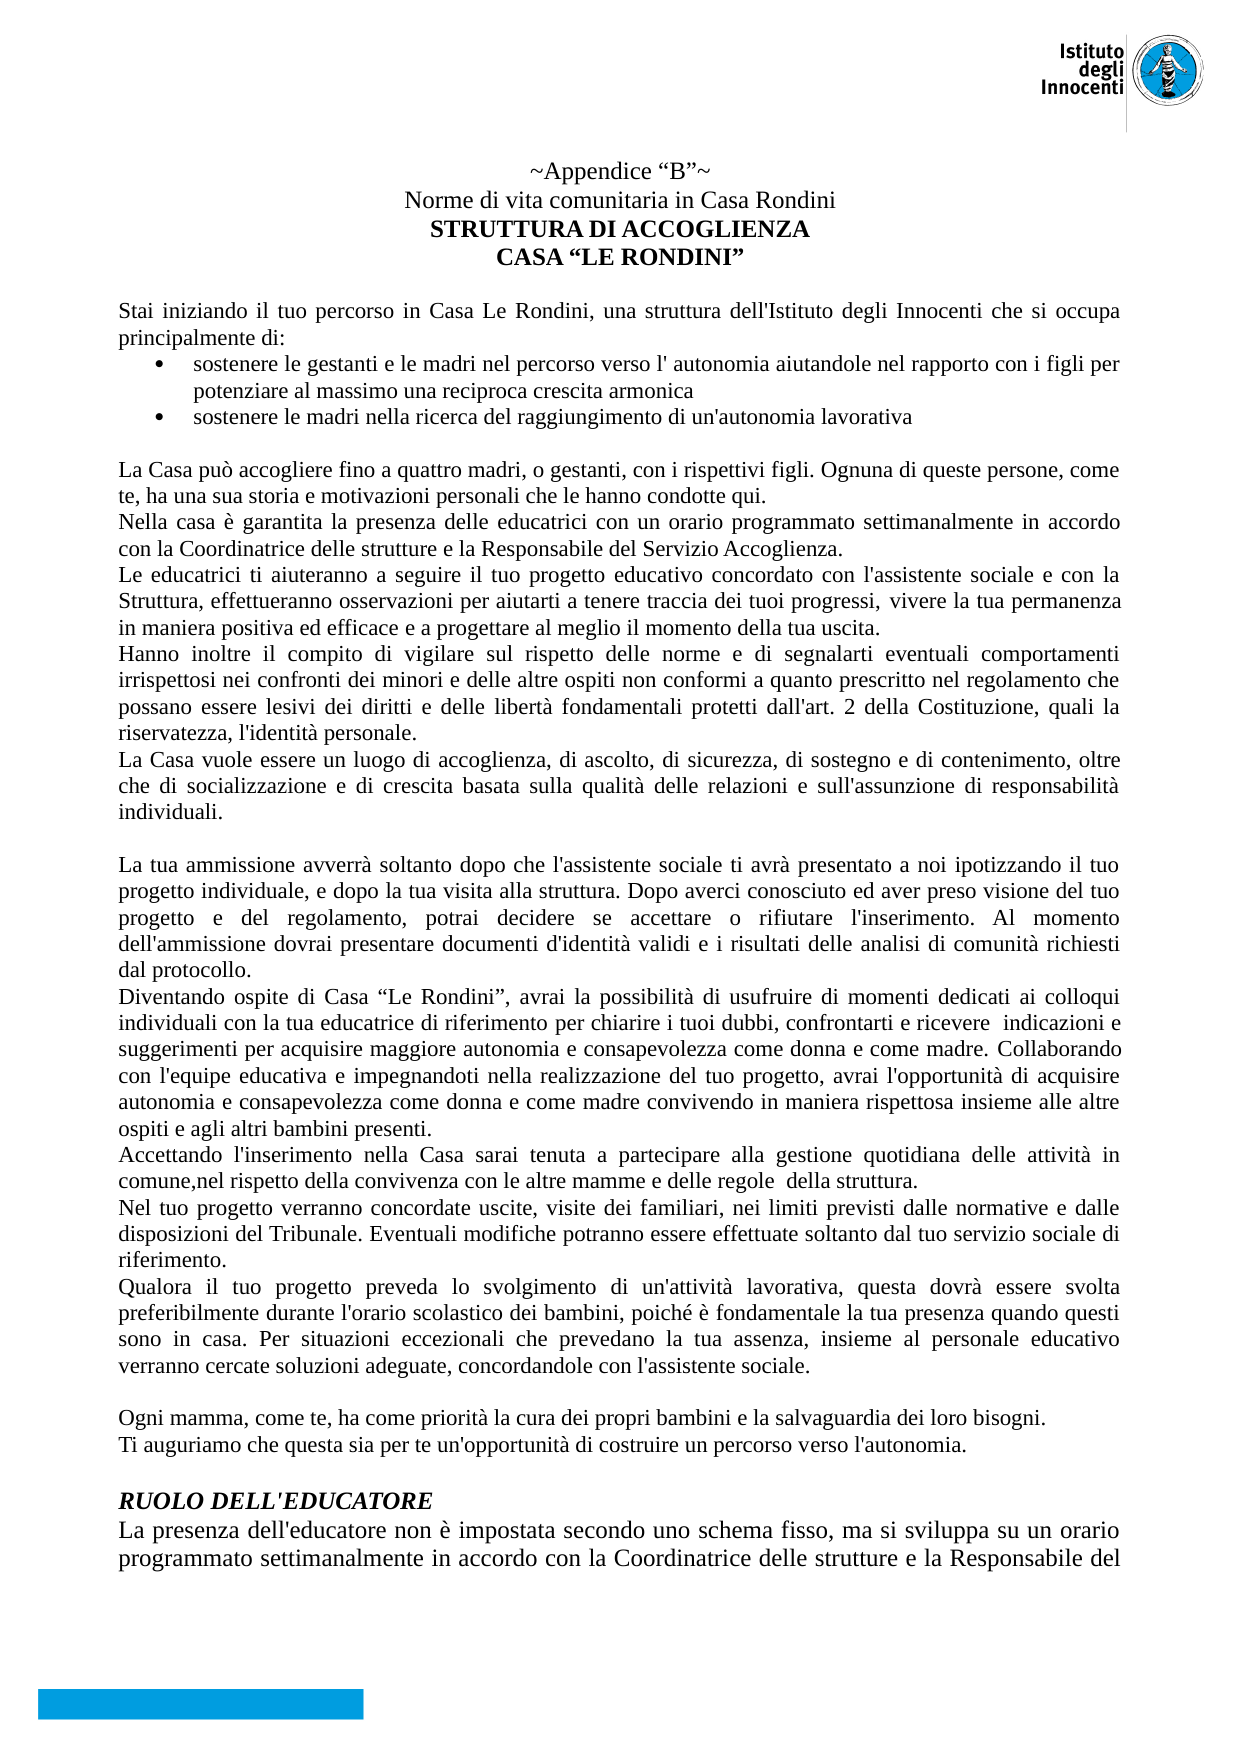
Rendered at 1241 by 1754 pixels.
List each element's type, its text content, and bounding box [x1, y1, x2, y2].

text Hanno inoltre il compito di vigilare sul rispetto delle norme e di segnalarti eventuali comportamenti irrispettosi nei confronti dei minori e delle altre ospiti non conformi a quanto prescritto nel regolamento che possano essere lesivi dei diritti e delle libertà fondamentali protetti dall'art. 2 della Costituzione, quali la riservatezza, l'identità personale. [118, 640, 1122, 746]
list sostenere le madri nella ricerca del raggiungimento di un'autonomia lavorativa [156, 403, 1122, 429]
text Accettando l'inserimento nella Casa sarai tenuta a partecipare alla gestione quotidiana delle attività in comune,nel rispetto della convivenza con le altre mamme e delle regole della struttura. [118, 1141, 1122, 1194]
text RUOLO DELL'EDUCATORE [118, 1486, 1122, 1515]
text Le educatrici ti aiuteranno a seguire il tuo progetto educativo concordato con l'assistente sociale e con la Struttura, effettueranno osservazioni per aiutarti a tenere traccia dei tuoi progressi, vivere la tua permanenza in maniera positiva ed efficace e a progettare al meglio il momento della tua uscita. [118, 561, 1122, 640]
text La presenza dell'educatore non è impostata secondo uno schema fisso, ma si sviluppa su un orario programmato settimanalmente in accordo con la Coordinatrice delle strutture e la Responsabile del [118, 1515, 1122, 1572]
text Diventando ospite di Casa “Le Rondini”, avrai la possibilità di usufruire di momenti dedicati ai colloqui individuali con la tua educatrice di riferimento per chiarire i tuoi dubbi, confrontarti e ricevere indicazioni e suggerimenti per acquisire maggiore autonomia e consapevolezza come donna e come madre. Collaborando con l'equipe educativa e impegnandoti nella realizzazione del tuo progetto, avrai l'opportunità di acquisire autonomia e consapevolezza come donna e come madre convivendo in maniera rispettosa insieme alle altre ospiti e agli altri bambini presenti. [118, 983, 1122, 1141]
list sostenere le gestanti e le madri nel percorso verso l' autonomia aiutandole nel rapporto con i figli per potenziare al massimo una reciproca crescita armonica [156, 350, 1122, 403]
text CASA “LE RONDINI” [118, 242, 1122, 271]
text La tua ammissione avverrà soltanto dopo che l'assistente sociale ti avrà presentato a noi ipotizzando il tuo progetto individuale, e dopo la tua visita alla struttura. Dopo averci conosciuto ed aver preso visione del tuo progetto e del regolamento, potrai decidere se accettare o rifiutare l'inserimento. Al momento dell'ammissione dovrai presentare documenti d'identità validi e i risultati delle analisi di comunità richiesti dal protocollo. [118, 851, 1122, 983]
picture [1, 1689, 1239, 1754]
text Ogni mamma, come te, ha come priorità la cura dei propri bambini e la salvaguardia dei loro bisogni. [118, 1404, 1122, 1431]
text Ti auguriamo che questa sia per te un'opportunità di costruire un percorso verso l'autonomia. [118, 1431, 1122, 1457]
text La Casa vuole essere un luogo di accoglienza, di ascolto, di sicurezza, di sostegno e di contenimento, oltre che di socializzazione e di crescita basata sulla qualità delle relazioni e sull'assunzione di responsabilità individuali. [118, 746, 1122, 825]
text Nel tuo progetto verranno concordate uscite, visite dei familiari, nei limiti previsti dalle normative e dalle disposizioni del Tribunale. Eventuali modifiche potranno essere effettuate soltanto dal tuo servizio sociale di riferimento. [118, 1194, 1122, 1273]
text ~Appendice “B”~ [118, 156, 1122, 185]
text La Casa può accogliere fino a quattro madri, o gestanti, con i rispettivi figli. Ognuna di queste persone, come te, ha una sua storia e motivazioni personali che le hanno condotte qui. [118, 456, 1122, 508]
text Norme di vita comunitaria in Casa Rondini [118, 185, 1122, 214]
text Stai iniziando il tuo percorso in Casa Le Rondini, una struttura dell'Istituto degli Innocenti che si occupa principalmente di: [118, 298, 1122, 350]
picture [0, 0, 1241, 133]
text Nella casa è garantita la presenza delle educatrici con un orario programmato settimanalmente in accordo con la Coordinatrice delle strutture e la Responsabile del Servizio Accoglienza. [118, 508, 1122, 561]
text Qualora il tuo progetto preveda lo svolgimento di un'attività lavorativa, questa dovrà essere svolta preferibilmente durante l'orario scolastico dei bambini, poiché è fondamentale la tua presenza quando questi sono in casa. Per situazioni eccezionali che prevedano la tua assenza, insieme al personale educativo verranno cercate soluzioni adeguate, concordandole con l'assistente sociale. [118, 1273, 1122, 1378]
text STRUTTURA DI ACCOGLIENZA [118, 214, 1122, 242]
